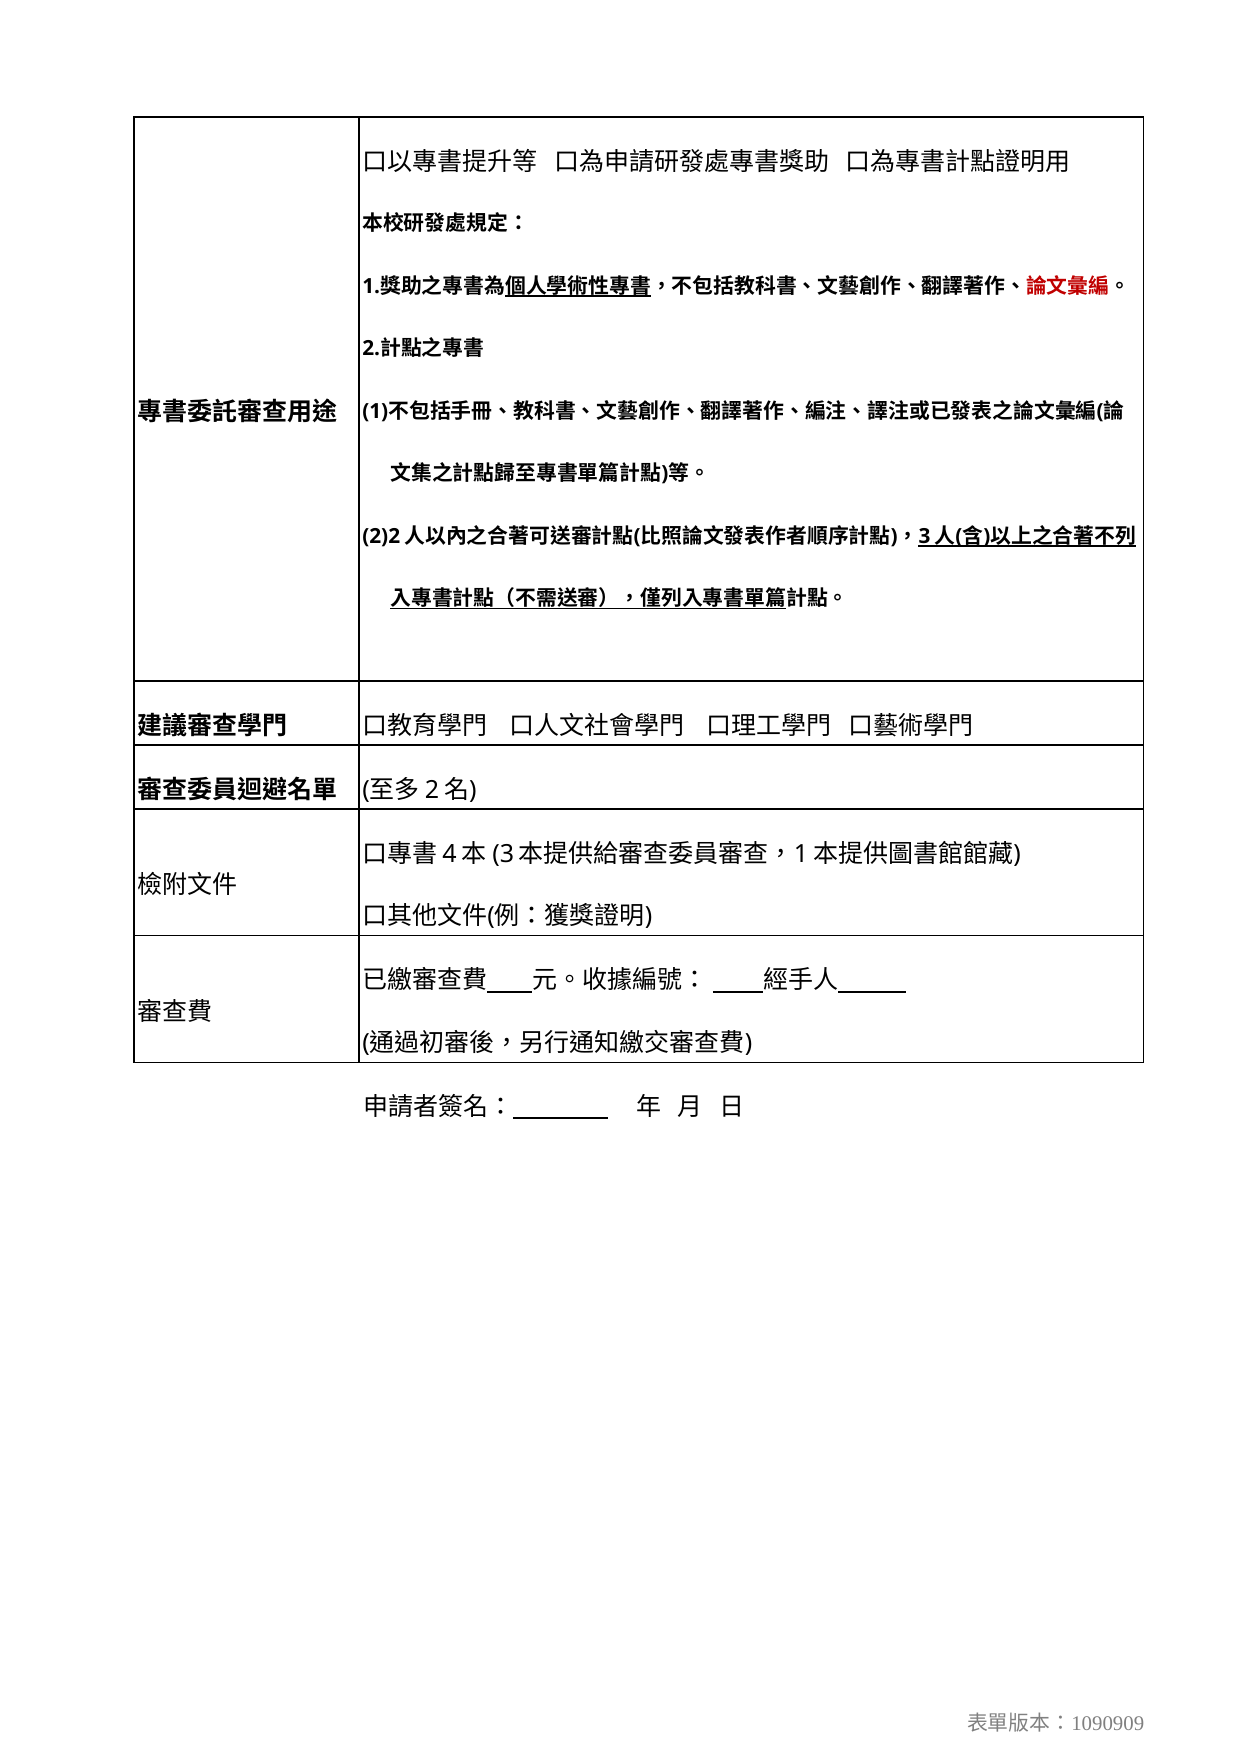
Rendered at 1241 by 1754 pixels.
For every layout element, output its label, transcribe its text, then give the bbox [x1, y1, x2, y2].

text 申請者簽名： 年 月 日 [187, 1063, 1144, 1125]
table_cell 口專書4本 (3本提供給審查委員審查，1本提供圖書館館藏) 口其他文件(例：獲獎證明) [360, 810, 1143, 935]
table_cell 口以專書提升等 口為申請研發處專書獎助 口為專書計點證明用 本校研發處規定： 1.獎助之專書為個人學術性專書，不包括教科書、文藝創作、翻譯著作、論文彙編。 2.計點之專書 (1)不包括手冊、教科書、文藝創作、翻譯著作、編注、譯注或已發表之論文彙編(論文集之計點歸至專書單篇計點)等。 (2)2人以內之合著可送審計點(比照論文發表作者順序計點)，3人(含)以上之合著不列入專書計點（不需送審），僅列入專書單篇計點。 [360, 118, 1143, 680]
table_cell (至多2名) [360, 746, 1143, 808]
table_cell 檢附文件 [135, 810, 358, 935]
table_cell 審查委員迴避名單 [135, 746, 358, 808]
table_cell 建議審查學門 [135, 682, 358, 744]
table_cell 專書委託審查用途 [135, 118, 358, 680]
table_cell 已繳審查費 元。收據編號： 經手人 (通過初審後，另行通知繳交審查費) [360, 936, 1143, 1061]
table_cell 審查費 [135, 936, 358, 1061]
table_cell 口教育學門 口人文社會學門 口理工學門 口藝術學門 [360, 682, 1143, 744]
